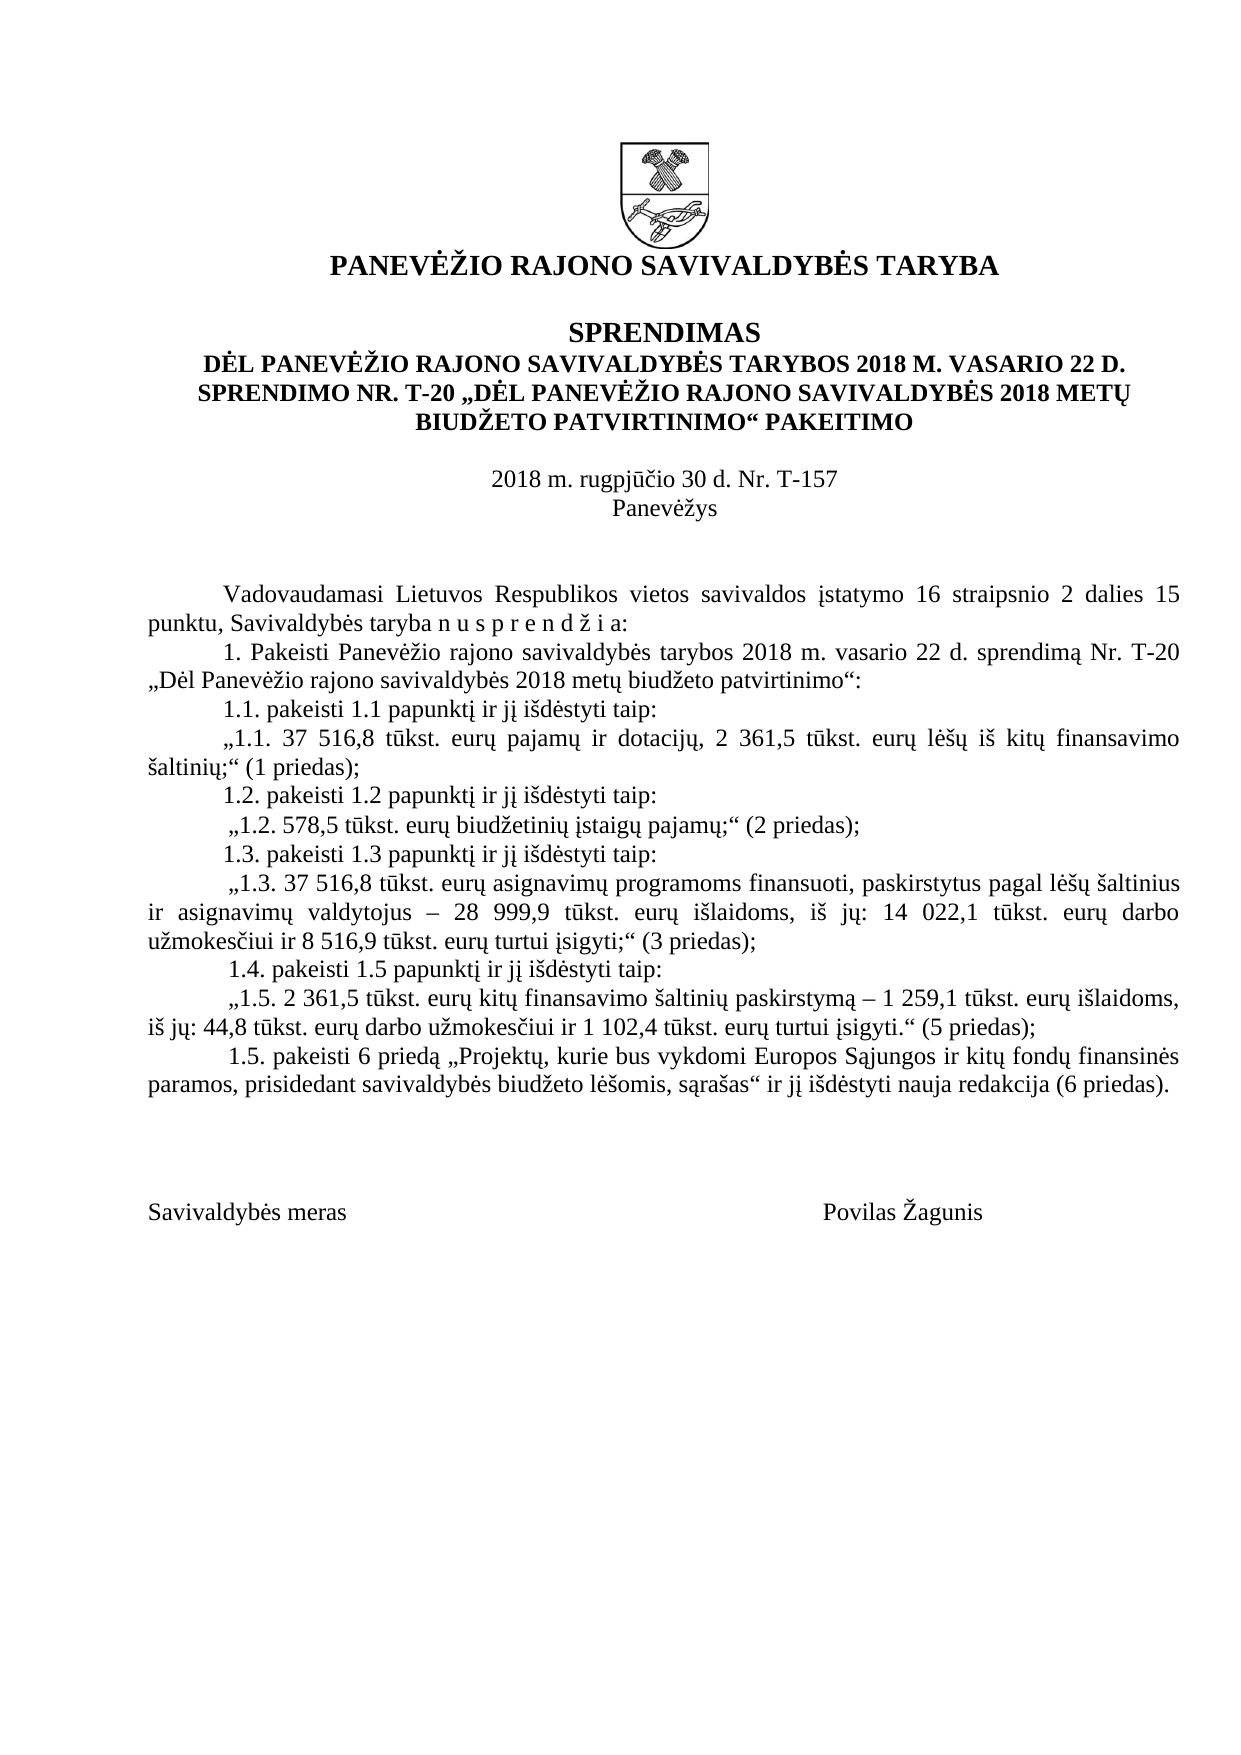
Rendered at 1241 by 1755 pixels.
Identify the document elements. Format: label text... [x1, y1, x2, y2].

text 1.1. pakeisti 1.1 papunktį ir jį išdėstyti taip: [148, 694, 1181, 723]
text Savivaldybės meras Povilas Žagunis [148, 1197, 1181, 1226]
text SPRENDIMAS [148, 316, 1181, 349]
text 1.5. pakeisti 6 priedą „Projektų, kurie bus vykdomi Europos Sąjungos ir kitų fondų finansinės paramos, prisidedant savivaldybės biudžeto lėšomis, sąrašas“ ir jį išdėstyti nauja redakcija (6 priedas). [148, 1041, 1181, 1098]
text „1.2. 578,5 tūkst. eurų biudžetinių įstaigų pajamų;“ (2 priedas); [228, 809, 1181, 839]
text 1. Pakeisti Panevėžio rajono savivaldybės tarybos 2018 m. vasario 22 d. sprendimą Nr. T-20 „Dėl Panevėžio rajono savivaldybės 2018 metų biudžeto patvirtinimo“: [148, 637, 1181, 694]
text Vadovaudamasi Lietuvos Respublikos vietos savivaldos įstatymo 16 straipsnio 2 dalies 15 punktu, Savivaldybės taryba n u s p r e n d ž i a: [148, 579, 1181, 637]
text „1.3. 37 516,8 tūkst. eurų asignavimų programoms finansuoti, paskirstytus pagal lėšų šaltinius ir asignavimų valdytojus – 28 999,9 tūkst. eurų išlaidoms, iš jų: 14 022,1 tūkst. eurų darbo užmokesčiui ir 8 516,9 tūkst. eurų turtui įsigyti;“ (3 priedas); [148, 868, 1181, 954]
text 1.2. pakeisti 1.2 papunktį ir jį išdėstyti taip: [148, 780, 1181, 809]
text 1.3. pakeisti 1.3 papunktį ir jį išdėstyti taip: [148, 839, 1181, 868]
text PANEVĖŽIO RAJONO SAVIVALDYBĖS TARYBA [148, 248, 1181, 282]
text DĖL PANEVĖŽIO RAJONO SAVIVALDYBĖS TARYBOS 2018 M. VASARIO 22 D. SPRENDIMO NR. T-20 „DĖL PANEVĖŽIO RAJONO SAVIVALDYBĖS 2018 METŲ BIUDŽETO PATVIRTINIMO“ PAKEITIMO [148, 349, 1181, 435]
text „1.5. 2 361,5 tūkst. eurų kitų finansavimo šaltinių paskirstymą – 1 259,1 tūkst. eurų išlaidoms, iš jų: 44,8 tūkst. eurų darbo užmokesčiui ir 1 102,4 tūkst. eurų turtui įsigyti.“ (5 priedas); [148, 983, 1181, 1041]
text 1.4. pakeisti 1.5 papunktį ir jį išdėstyti taip: [148, 954, 1181, 983]
text 2018 m. rugpjūčio 30 d. Nr. T-157 [148, 464, 1181, 493]
text Panevėžys [148, 493, 1181, 522]
text „1.1. 37 516,8 tūkst. eurų pajamų ir dotacijų, 2 361,5 tūkst. eurų lėšų iš kitų finansavimo šaltinių;“ (1 priedas); [148, 723, 1181, 780]
